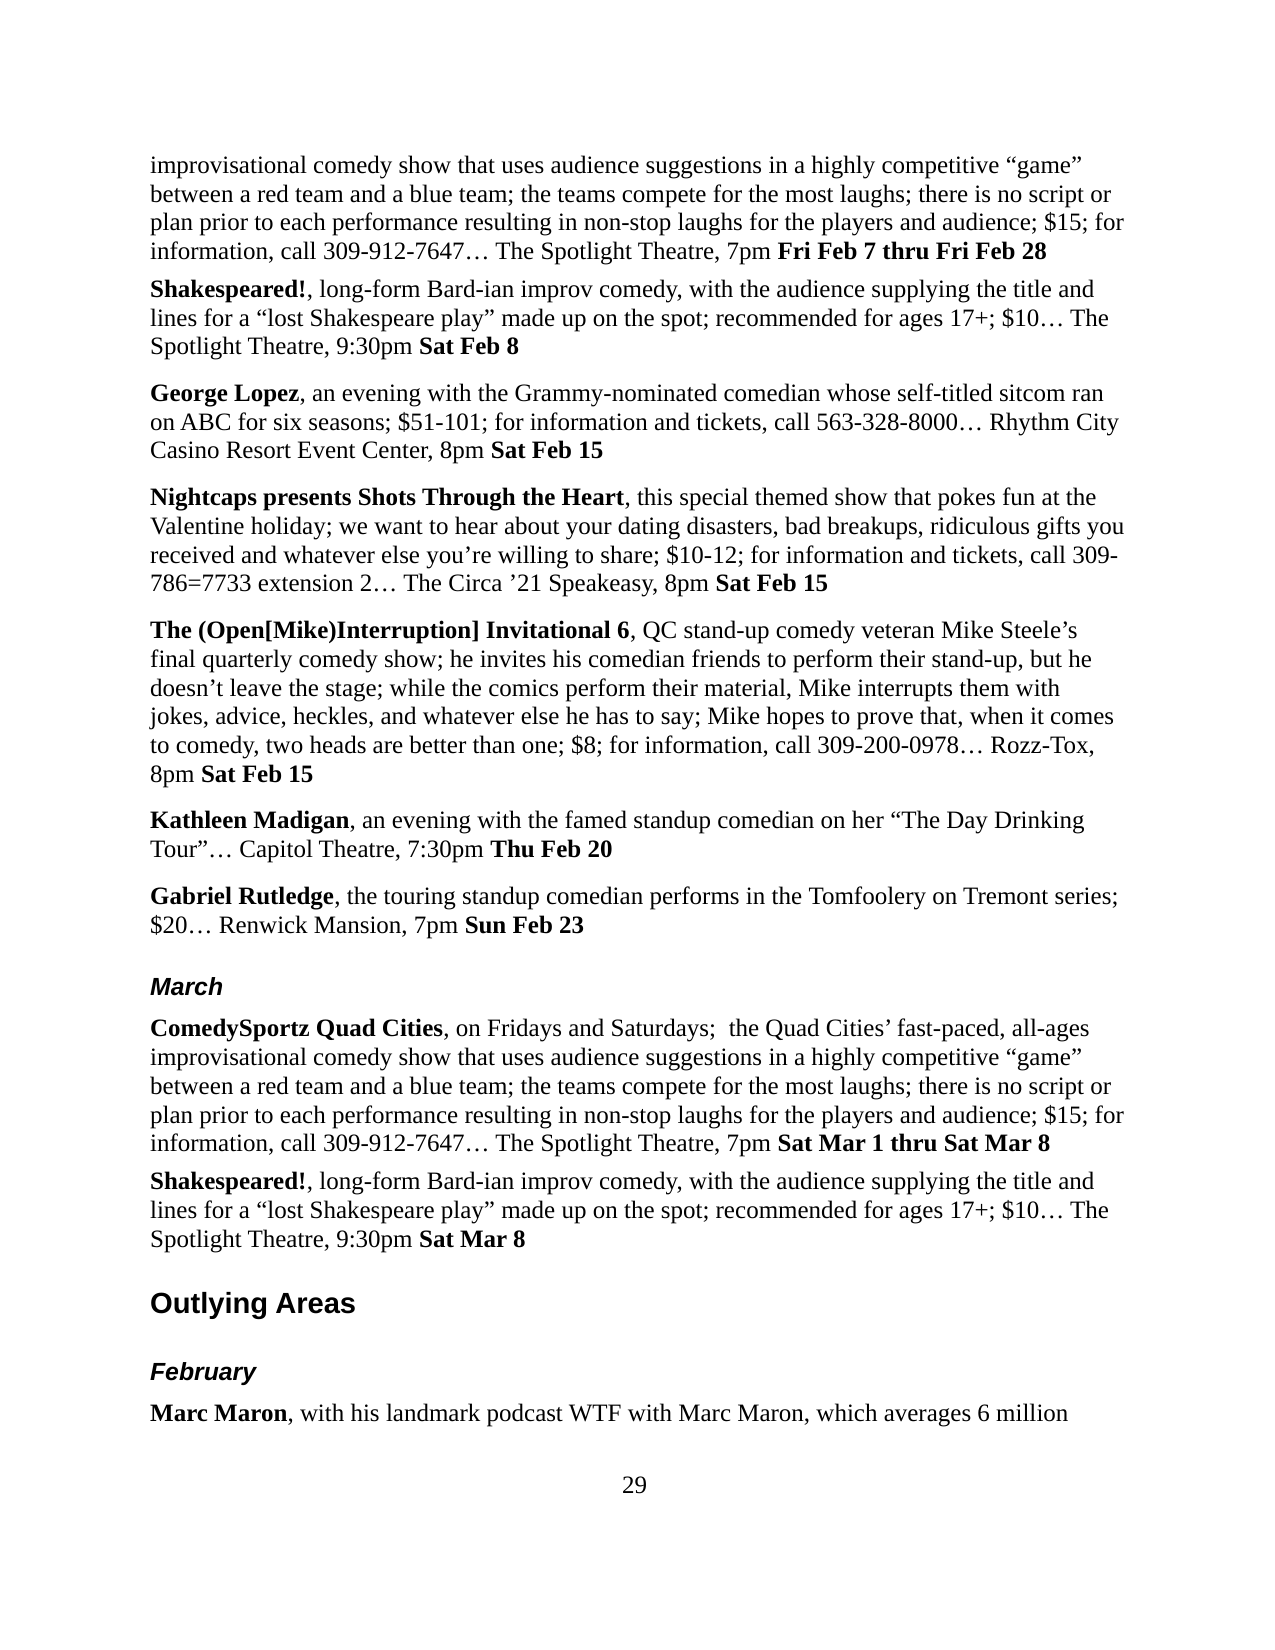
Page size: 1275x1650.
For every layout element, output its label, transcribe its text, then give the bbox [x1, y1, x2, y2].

text Shakespeared!, long-form Bard-ian improv comedy, with the audience supplying the title and lines for a “lost Shakespeare play” made up on the spot; recommended for ages 17+; $10… The Spotlight Theatre, 9:30pm Sat Feb 8 [150, 274, 1125, 360]
subtitle February [150, 1357, 1125, 1386]
text Gabriel Rutledge, the touring standup comedian performs in the Tomfoolery on Tremont series; $20… Renwick Mansion, 7pm Sun Feb 23 [150, 881, 1125, 938]
text Nightcaps presents Shots Through the Heart, this special themed show that pokes fun at the Valentine holiday; we want to hear about your dating disasters, bad breakups, ridiculous gifts you received and whatever else you’re willing to share; $10-12; for information and tickets, call 309-786=7733 extension 2… The Circa ’21 Speakeasy, 8pm Sat Feb 15 [150, 482, 1125, 597]
text Kathleen Madigan, an evening with the famed standup comedian on her “The Day Drinking Tour”… Capitol Theatre, 7:30pm Thu Feb 20 [150, 806, 1125, 863]
text Shakespeared!, long-form Bard-ian improv comedy, with the audience supplying the title and lines for a “lost Shakespeare play” made up on the spot; recommended for ages 17+; $10… The Spotlight Theatre, 9:30pm Sat Mar 8 [150, 1166, 1125, 1252]
text The (Open[Mike)Interruption] Invitational 6, QC stand-up comedy veteran Mike Steele’s final quarterly comedy show; he invites his comedian friends to perform their stand-up, but he doesn’t leave the stage; while the comics perform their material, Mike interrupts them with jokes, advice, heckles, and whatever else he has to say; Mike hopes to prove that, when it comes to comedy, two heads are better than one; $8; for information, call 309-200-0978… Rozz-Tox, 8pm Sat Feb 15 [150, 615, 1125, 788]
subtitle March [150, 972, 1125, 1001]
text Marc Maron, with his landmark podcast WTF with Marc Maron, which averages 6 million [150, 1398, 1125, 1427]
text improvisational comedy show that uses audience suggestions in a highly competitive “game” between a red team and a blue team; the teams compete for the most laughs; there is no script or plan prior to each performance resulting in non-stop laughs for the players and audience; $15; for information, call 309-912-7647… The Spotlight Theatre, 7pm Fri Feb 7 thru Fri Feb 28 [150, 150, 1125, 265]
text George Lopez, an evening with the Grammy-nominated comedian whose self-titled sitcom ran on ABC for six seasons; $51-101; for information and tickets, call 563-328-8000… Rhythm City Casino Resort Event Center, 8pm Sat Feb 15 [150, 378, 1125, 464]
text ComedySportz Quad Cities, on Fridays and Saturdays; the Quad Cities’ fast-paced, all-ages improvisational comedy show that uses audience suggestions in a highly competitive “game” between a red team and a blue team; the teams compete for the most laughs; there is no script or plan prior to each performance resulting in non-stop laughs for the players and audience; $15; for information, call 309-912-7647… The Spotlight Theatre, 7pm Sat Mar 1 thru Sat Mar 8 [150, 1013, 1125, 1157]
subtitle Outlying Areas [150, 1286, 1125, 1320]
